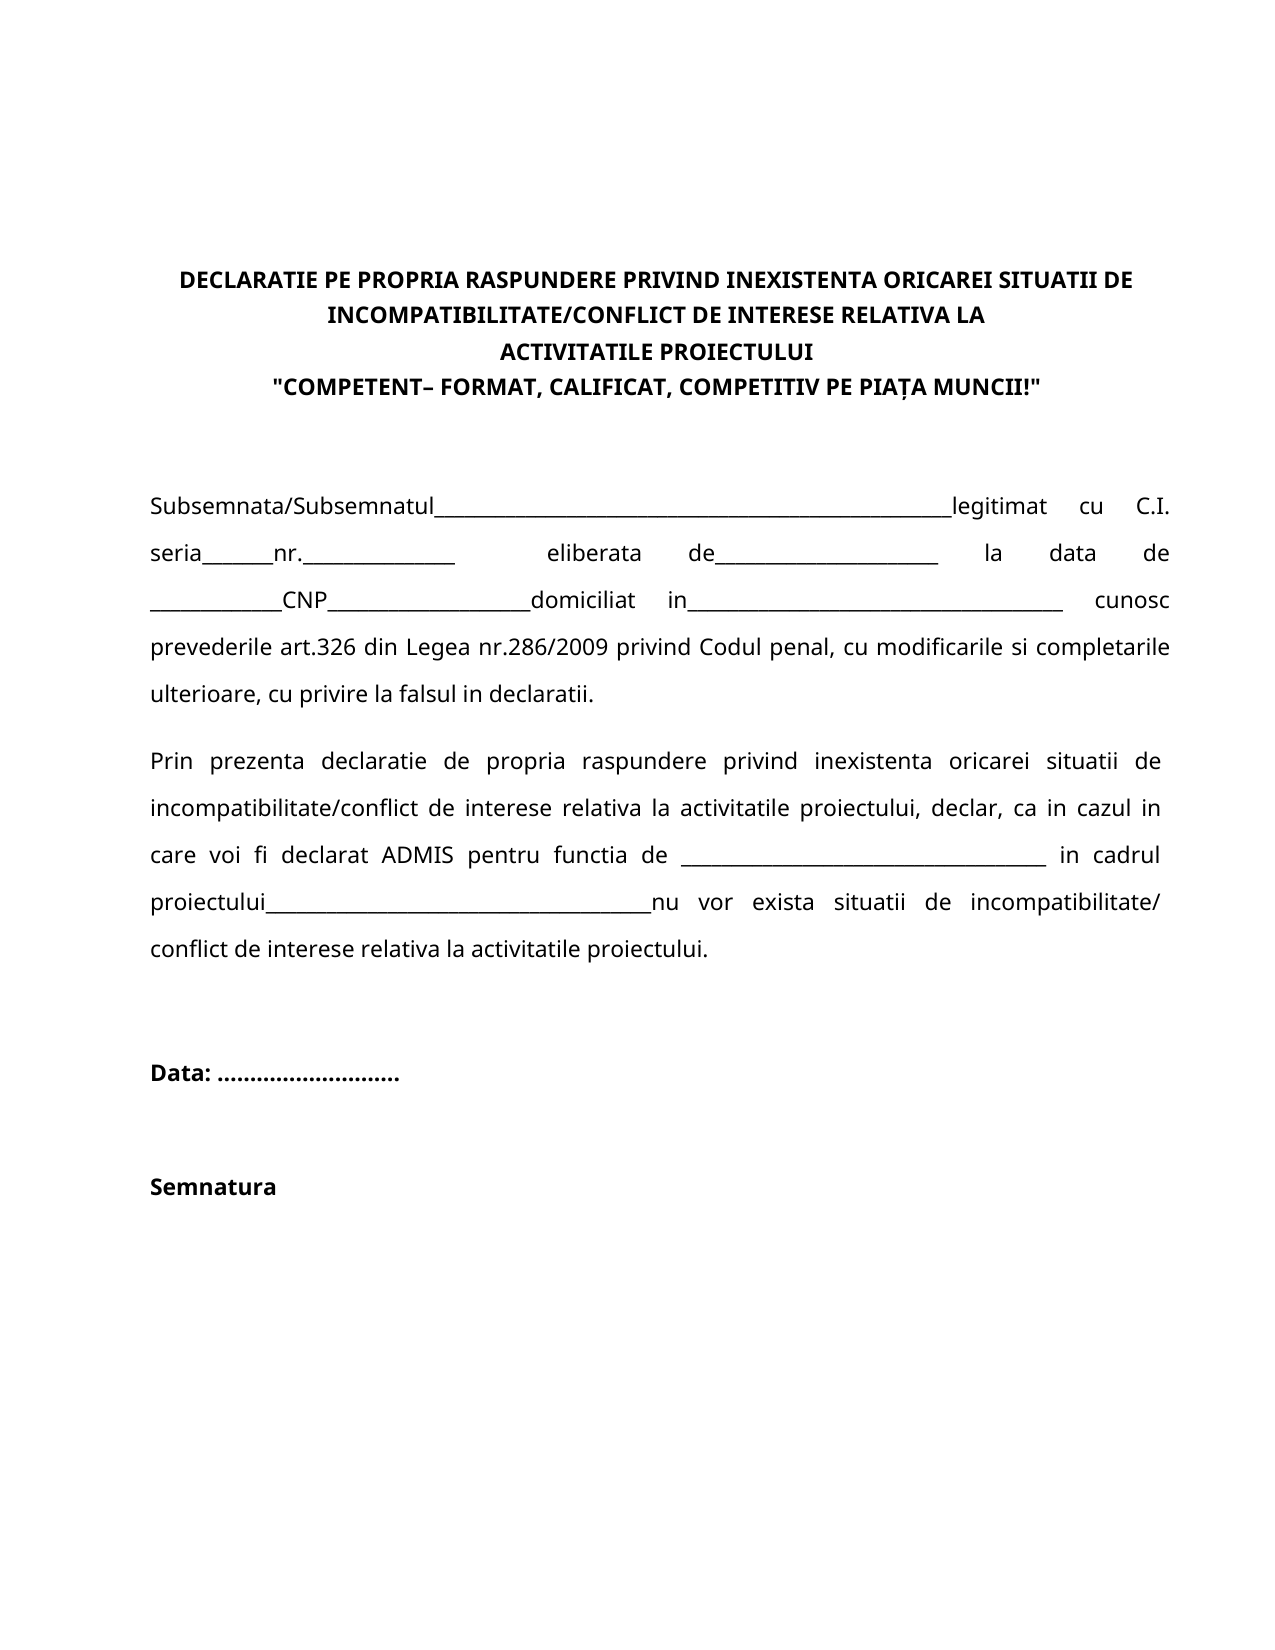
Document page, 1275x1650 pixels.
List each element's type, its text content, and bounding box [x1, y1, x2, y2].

text DECLARATIE PE PROPRIA RASPUNDERE PRIVIND INEXISTENTA ORICAREI SITUATII DE INCOMPATIBILITATE/CONFLICT DE INTERESE RELATIVA LA [150, 263, 1162, 331]
text Prin prezenta declaratie de propria raspundere privind inexistenta oricarei situatii de incompatibilitate/conflict de interese relativa la activitatile proiectului, declar, ca in cazul in care voi fi declarat ADMIS pentru functia de ____________________________________ in cadrul proiectului______________________________________nu vor exista situatii de incompatibilitate/ conflict de interese relativa la activitatile proiectului. [150, 745, 1162, 964]
text Subsemnata/Subsemnatul___________________________________________________legitimat cu C.I. seria_______nr._______________ eliberata de______________________ la data de _____________CNP____________________domiciliat in_____________________________________ cunosc prevederile art.326 din Legea nr.286/2009 privind Codul penal, cu modificarile si completarile ulterioare, cu privire la falsul in declaratii. [150, 490, 1172, 709]
text Data: ………………………. [150, 1057, 1162, 1088]
text ACTIVITATILE PROIECTULUI "COMPETENT– FORMAT, CALIFICAT, COMPETITIV PE PIAȚA MUNCII!" [150, 335, 1162, 403]
text Semnatura [150, 1171, 1162, 1202]
